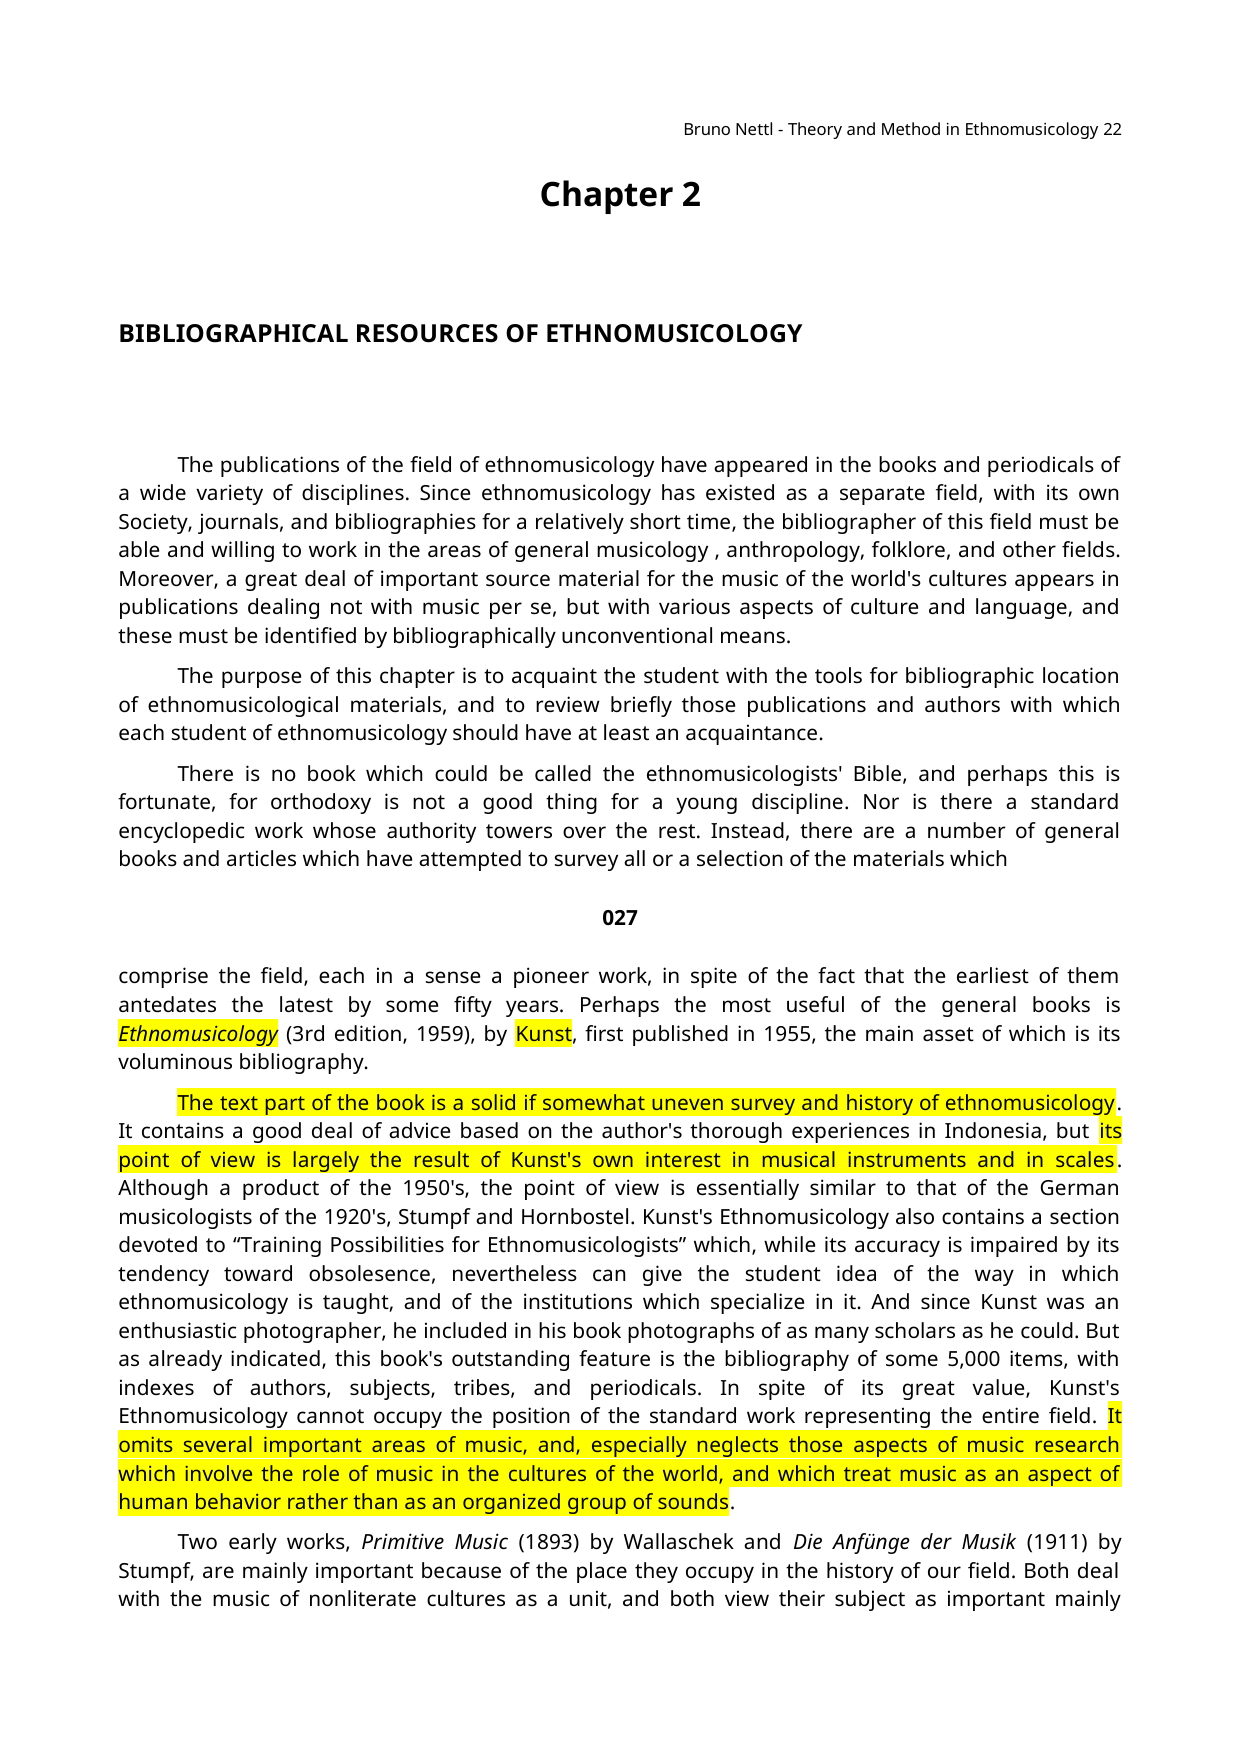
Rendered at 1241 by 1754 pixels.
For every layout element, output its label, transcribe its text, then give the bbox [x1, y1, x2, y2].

text 027 [118, 903, 1122, 931]
text There is no book which could be called the ethnomusicologists' Bible, and perhaps this is fortunate, for orthodoxy is not a good thing for a young discipline. Nor is there a standard encyclopedic work whose authority towers over the rest. Instead, there are a number of general books and articles which have attempted to survey all or a selection of the materials which [118, 758, 1122, 873]
subtitle BIBLIOGRAPHICAL RESOURCES OF ETHNOMUSICOLOGY [118, 316, 1122, 350]
subtitle Chapter 2 [118, 170, 1122, 216]
text The text part of the book is a solid if somewhat uneven survey and history of ethnomusicology. It contains a good deal of advice based on the author's thorough experiences in Indonesia, but its point of view is largely the result of Kunst's own interest in musical instruments and in scales. Although a product of the 1950's, the point of view is essentially similar to that of the German musicologists of the 1920's, Stumpf and Hornbostel. Kunst's Ethnomusicology also contains a section devoted to “Training Possibilities for Ethnomusicologists” which, while its accuracy is impaired by its tendency toward obsolesence, nevertheless can give the student idea of the way in which ethnomusicology is taught, and of the institutions which specialize in it. And since Kunst was an enthusiastic photographer, he included in his book photographs of as many scholars as he could. But as already indicated, this book's outstanding feature is the bibliography of some 5,000 items, with indexes of authors, subjects, tribes, and periodicals. In spite of its great value, Kunst's Ethnomusicology cannot occupy the position of the standard work representing the entire field. It omits several important areas of music, and, especially neglects those aspects of music research which involve the role of music in the cultures of the world, and which treat music as an aspect of human behavior rather than as an organized group of sounds. [118, 1087, 1122, 1516]
text The purpose of this chapter is to acquaint the student with the tools for bibliographic location of ethnomusicological materials, and to review briefly those publications and authors with which each student of ethnomusicology should have at least an acquaintance. [118, 661, 1122, 747]
text Two early works, Primitive Music (1893) by Wallaschek and Die Anfünge der Musik (1911) by Stumpf, are mainly important because of the place they occupy in the history of our field. Both deal with the music of nonliterate cultures as a unit, and both view their subject as important mainly [118, 1527, 1122, 1613]
text comprise the field, each in a sense a pioneer work, in spite of the fact that the earliest of them antedates the latest by some fifty years. Perhaps the most useful of the general books is Ethnomusicology (3rd edition, 1959), by Kunst, first published in 1955, the main asset of which is its voluminous bibliography. [118, 961, 1122, 1076]
text The publications of the field of ethnomusicology have appeared in the books and periodicals of a wide variety of disciplines. Since ethnomusicology has existed as a separate field, with its own Society, journals, and bibliographies for a relatively short time, the bibliographer of this field must be able and willing to work in the areas of general musicology , anthropology, folklore, and other fields. Moreover, a great deal of important source material for the music of the world's cultures appears in publications dealing not with music per se, but with various aspects of culture and language, and these must be identified by bibliographically unconventional means. [118, 449, 1122, 649]
